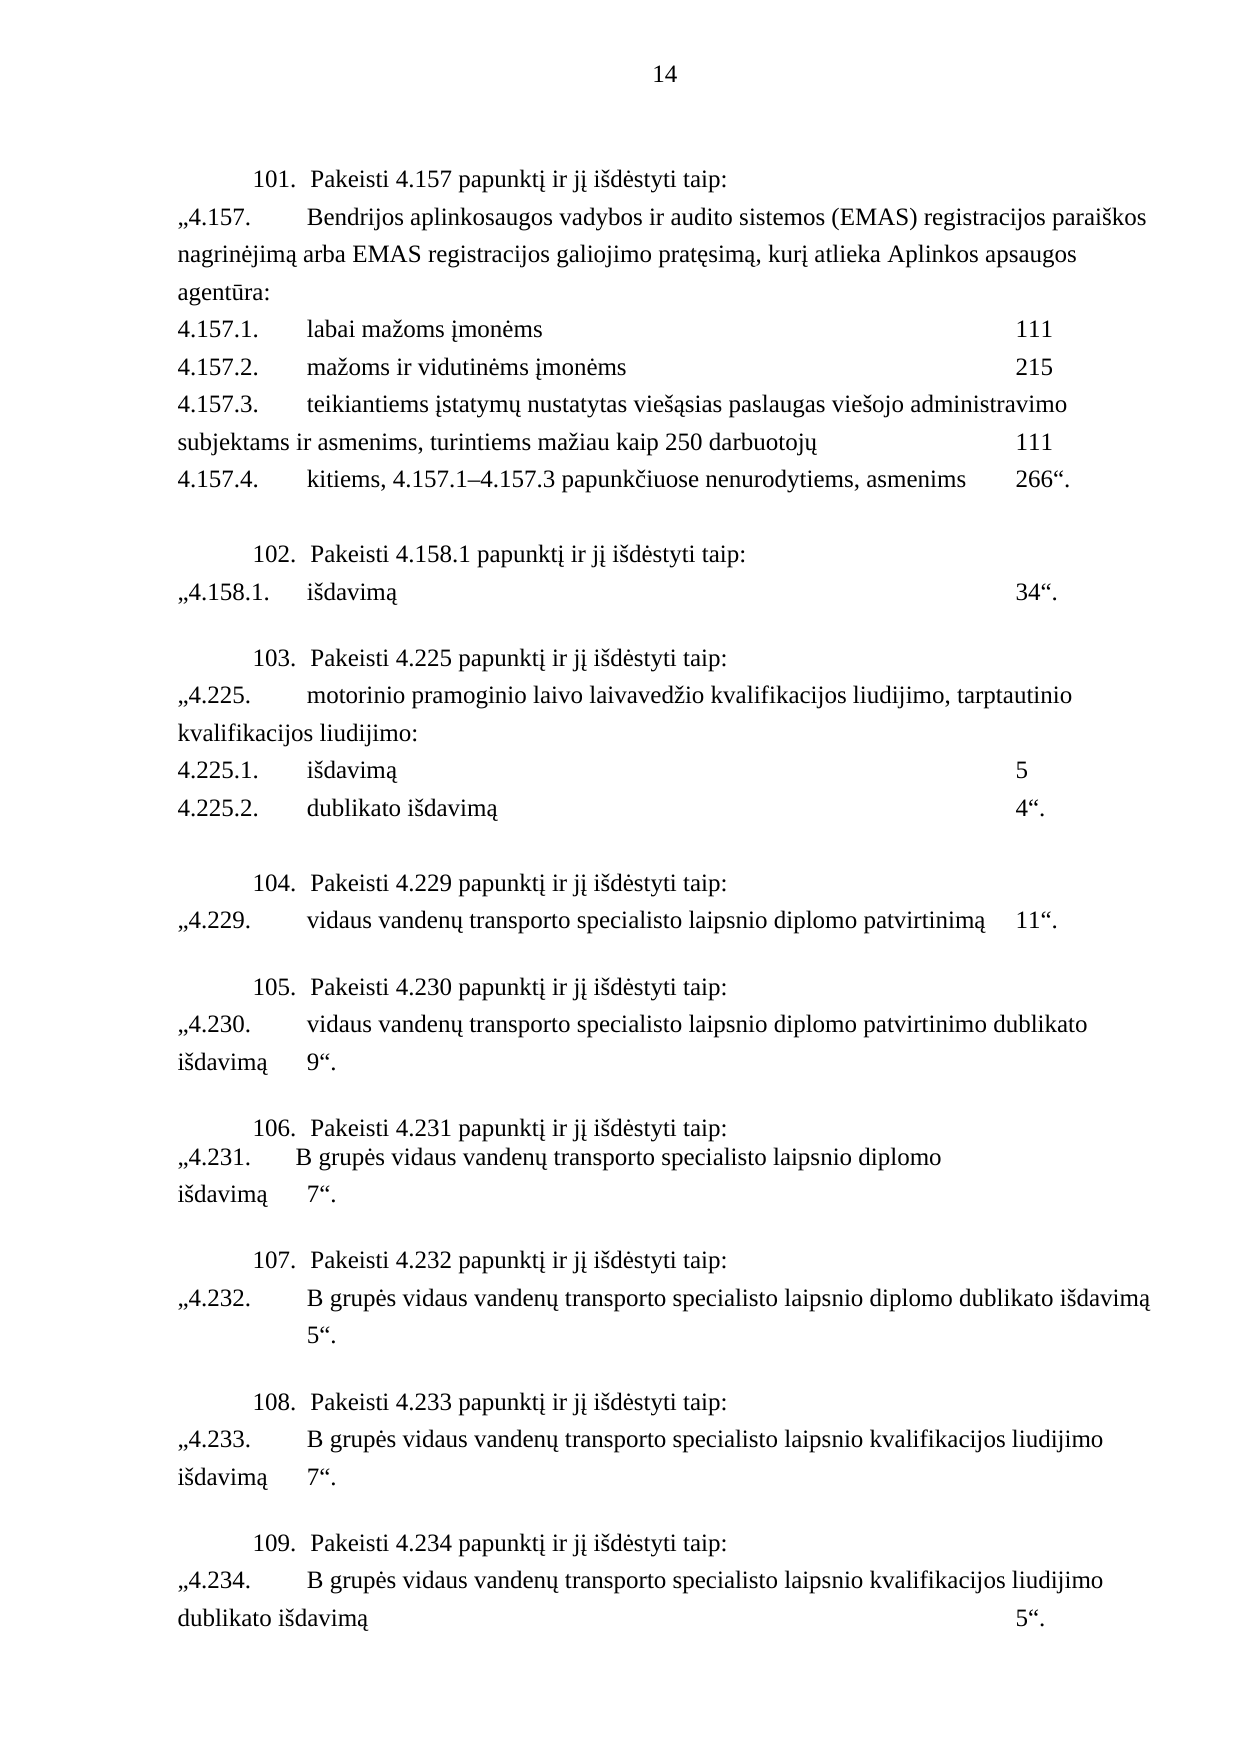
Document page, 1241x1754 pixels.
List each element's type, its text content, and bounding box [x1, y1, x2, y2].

text 104. Pakeisti 4.229 papunktį ir jį išdėstyti taip: [177, 859, 1152, 897]
text 4.225.2. dublikato išdavimą 4“. [177, 784, 1152, 822]
text „4.225. motorinio pramoginio laivo laivavedžio kvalifikacijos liudijimo, tarptautinio kvalifikacijos liudijimo: [177, 672, 1152, 747]
text „4.157. Bendrijos aplinkosaugos vadybos ir audito sistemos (EMAS) registracijos paraiškos nagrinėjimą arba EMAS registracijos galiojimo pratęsimą, kurį atlieka Aplinkos apsaugos agentūra: [177, 193, 1152, 306]
text 4.157.4. kitiems, 4.157.1–4.157.3 papunkčiuose nenurodytiems, asmenims 266“. [177, 456, 1152, 493]
text 107. Pakeisti 4.232 papunktį ir jį išdėstyti taip: [177, 1237, 1152, 1274]
text 105. Pakeisti 4.230 papunktį ir jį išdėstyti taip: [177, 963, 1152, 1001]
text išdavimą 7“. [177, 1171, 1152, 1208]
text 4.157.1. labai mažoms įmonėms 111 [177, 306, 1152, 343]
text 108. Pakeisti 4.233 papunktį ir jį išdėstyti taip: [177, 1378, 1152, 1416]
text „4.234. B grupės vidaus vandenų transporto specialisto laipsnio kvalifikacijos liudijimo dublikato išdavimą 5“. [177, 1557, 1152, 1632]
text 4.157.3. teikiantiems įstatymų nustatytas viešąsias paslaugas viešojo administravimo subjektams ir asmenims, turintiems mažiau kaip 250 darbuotojų 111 [177, 381, 1152, 456]
text „4.232. B grupės vidaus vandenų transporto specialisto laipsnio diplomo dublikato išdavimą 5“. [177, 1274, 1152, 1349]
text „4.158.1. išdavimą 34“. [177, 568, 1152, 606]
text 106. Pakeisti 4.231 papunktį ir jį išdėstyti taip: [177, 1104, 1152, 1142]
text „4.233. B grupės vidaus vandenų transporto specialisto laipsnio kvalifikacijos liudijimo išdavimą 7“. [177, 1416, 1152, 1491]
text 102. Pakeisti 4.158.1 papunktį ir jį išdėstyti taip: [177, 531, 1152, 568]
text „4.230. vidaus vandenų transporto specialisto laipsnio diplomo patvirtinimo dublikato išdavimą 9“. [177, 1001, 1152, 1076]
text „4.231. B grupės vidaus vandenų transporto specialisto laipsnio diplomo [177, 1142, 1152, 1171]
text 103. Pakeisti 4.225 papunktį ir jį išdėstyti taip: [177, 634, 1152, 672]
text 101. Pakeisti 4.157 papunktį ir jį išdėstyti taip: [177, 156, 1152, 193]
text 109. Pakeisti 4.234 papunktį ir jį išdėstyti taip: [177, 1519, 1152, 1557]
text „4.229. vidaus vandenų transporto specialisto laipsnio diplomo patvirtinimą 11“. [177, 897, 1152, 934]
text 4.225.1. išdavimą 5 [177, 747, 1152, 784]
text 4.157.2. mažoms ir vidutinėms įmonėms 215 [177, 343, 1152, 381]
